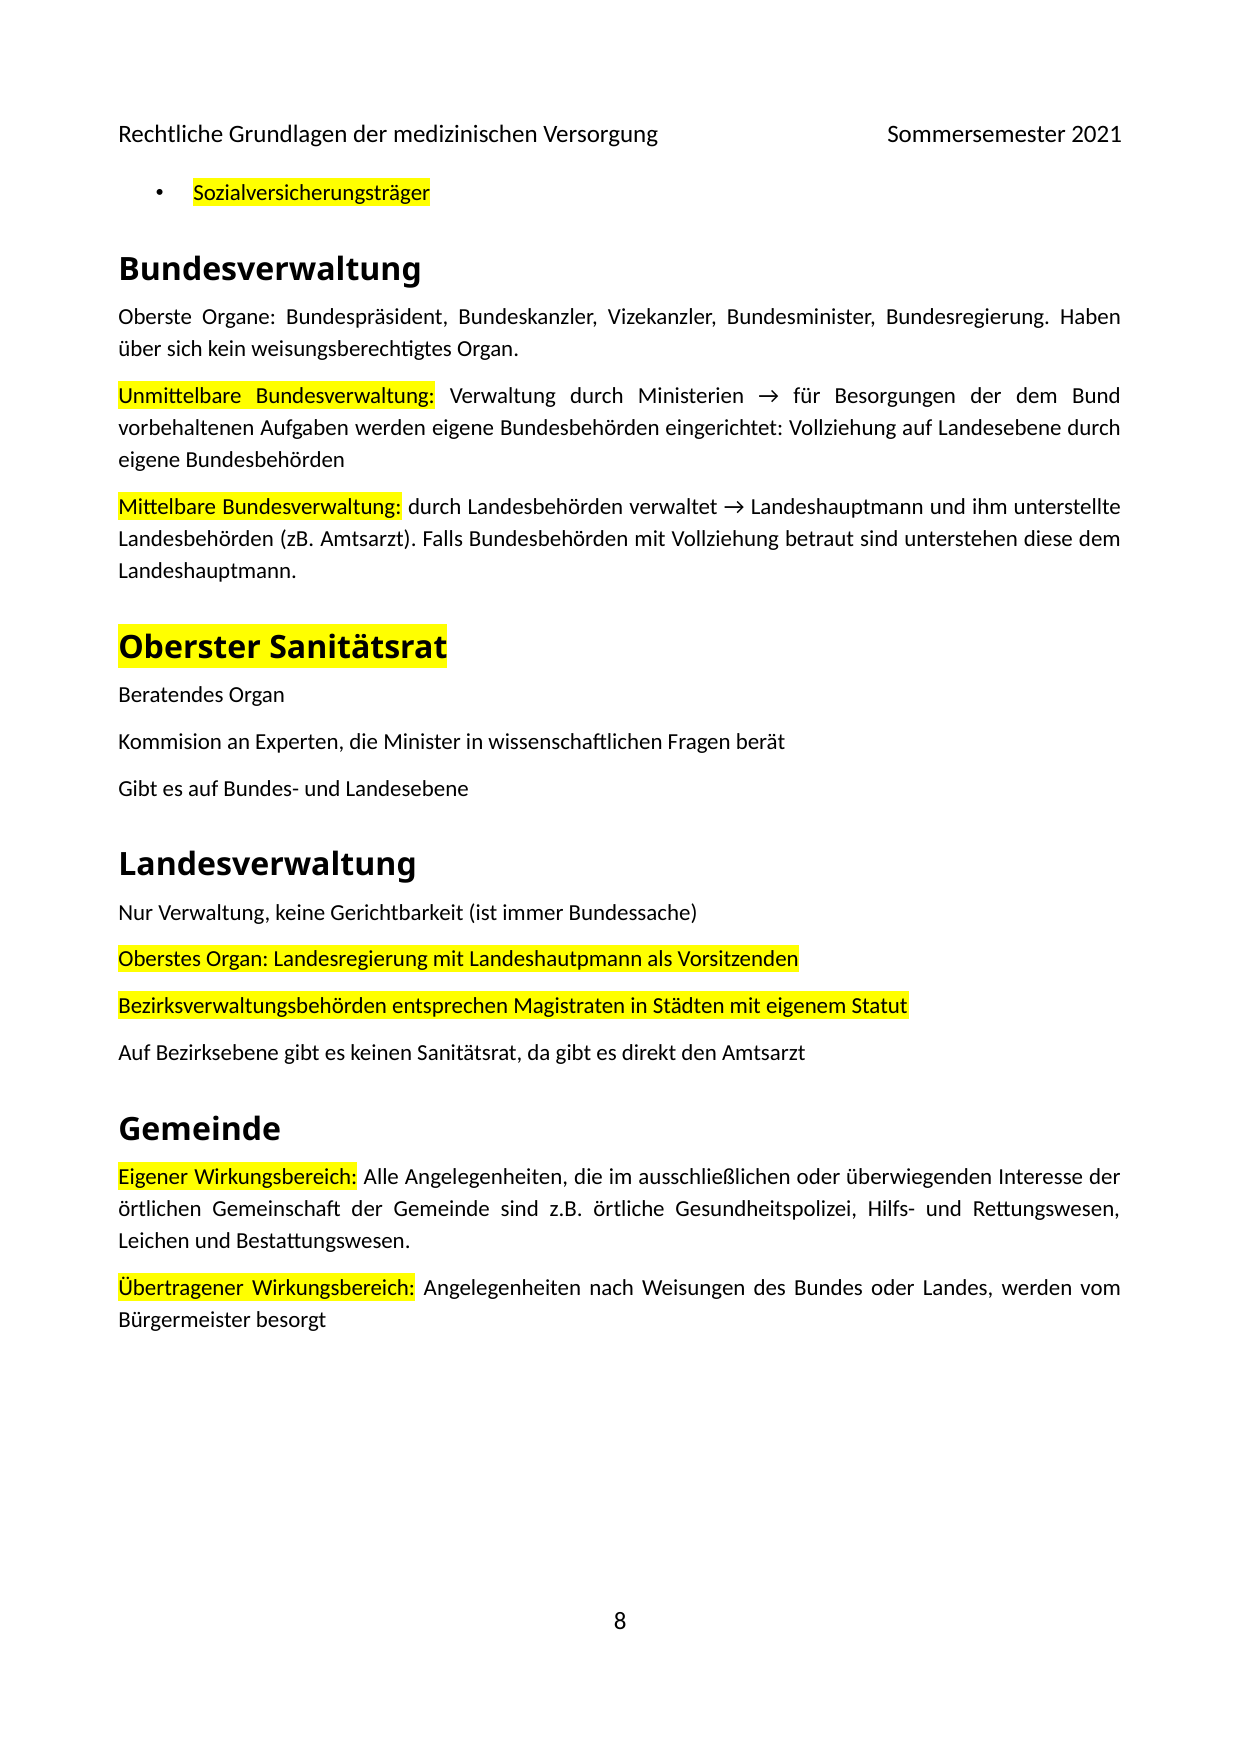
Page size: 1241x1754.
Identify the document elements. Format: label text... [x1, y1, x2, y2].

text Auf Bezirksebene gibt es keinen Sanitätsrat, da gibt es direkt den Amtsarzt [118, 1038, 1122, 1066]
text Oberstes Organ: Landesregierung mit Landeshautpmann als Vorsitzenden [118, 944, 1122, 972]
text Beratendes Organ [118, 680, 1122, 708]
text Eigener Wirkungsbereich: Alle Angelegenheiten, die im ausschließlichen oder überwiegenden Interesse der örtlichen Gemeinschaft der Gemeinde sind z.B. örtliche Gesundheitspolizei, Hilfs- und Rettungswesen, Leichen und Bestattungswesen. [118, 1162, 1122, 1254]
subtitle Bundesverwaltung [118, 246, 1122, 289]
list Sozialversicherungsträger [156, 178, 1122, 206]
text Gibt es auf Bundes- und Landesebene [118, 774, 1122, 802]
text Oberste Organe: Bundespräsident, Bundeskanzler, Vizekanzler, Bundesminister, Bundesregierung. Haben über sich kein weisungsberechtigtes Organ. [118, 302, 1122, 362]
text Nur Verwaltung, keine Gerichtbarkeit (ist immer Bundessache) [118, 898, 1122, 926]
subtitle Gemeinde [118, 1106, 1122, 1149]
subtitle Oberster Sanitätsrat [118, 624, 1122, 668]
text Mittelbare Bundesverwaltung: durch Landesbehörden verwaltet → Landeshauptmann und ihm unterstellte Landesbehörden (zB. Amtsarzt). Falls Bundesbehörden mit Vollziehung betraut sind unterstehen diese dem Landeshauptmann. [118, 492, 1122, 584]
text Unmittelbare Bundesverwaltung: Verwaltung durch Ministerien → für Besorgungen der dem Bund vorbehaltenen Aufgaben werden eigene Bundesbehörden eingerichtet: Vollziehung auf Landesebene durch eigene Bundesbehörden [118, 381, 1122, 473]
subtitle Landesverwaltung [118, 841, 1122, 885]
text Übertragener Wirkungsbereich: Angelegenheiten nach Weisungen des Bundes oder Landes, werden vom Bürgermeister besorgt [118, 1273, 1122, 1333]
text Kommision an Experten, die Minister in wissenschaftlichen Fragen berät [118, 727, 1122, 755]
text Bezirksverwaltungsbehörden entsprechen Magistraten in Städten mit eigenem Statut [118, 991, 1122, 1019]
